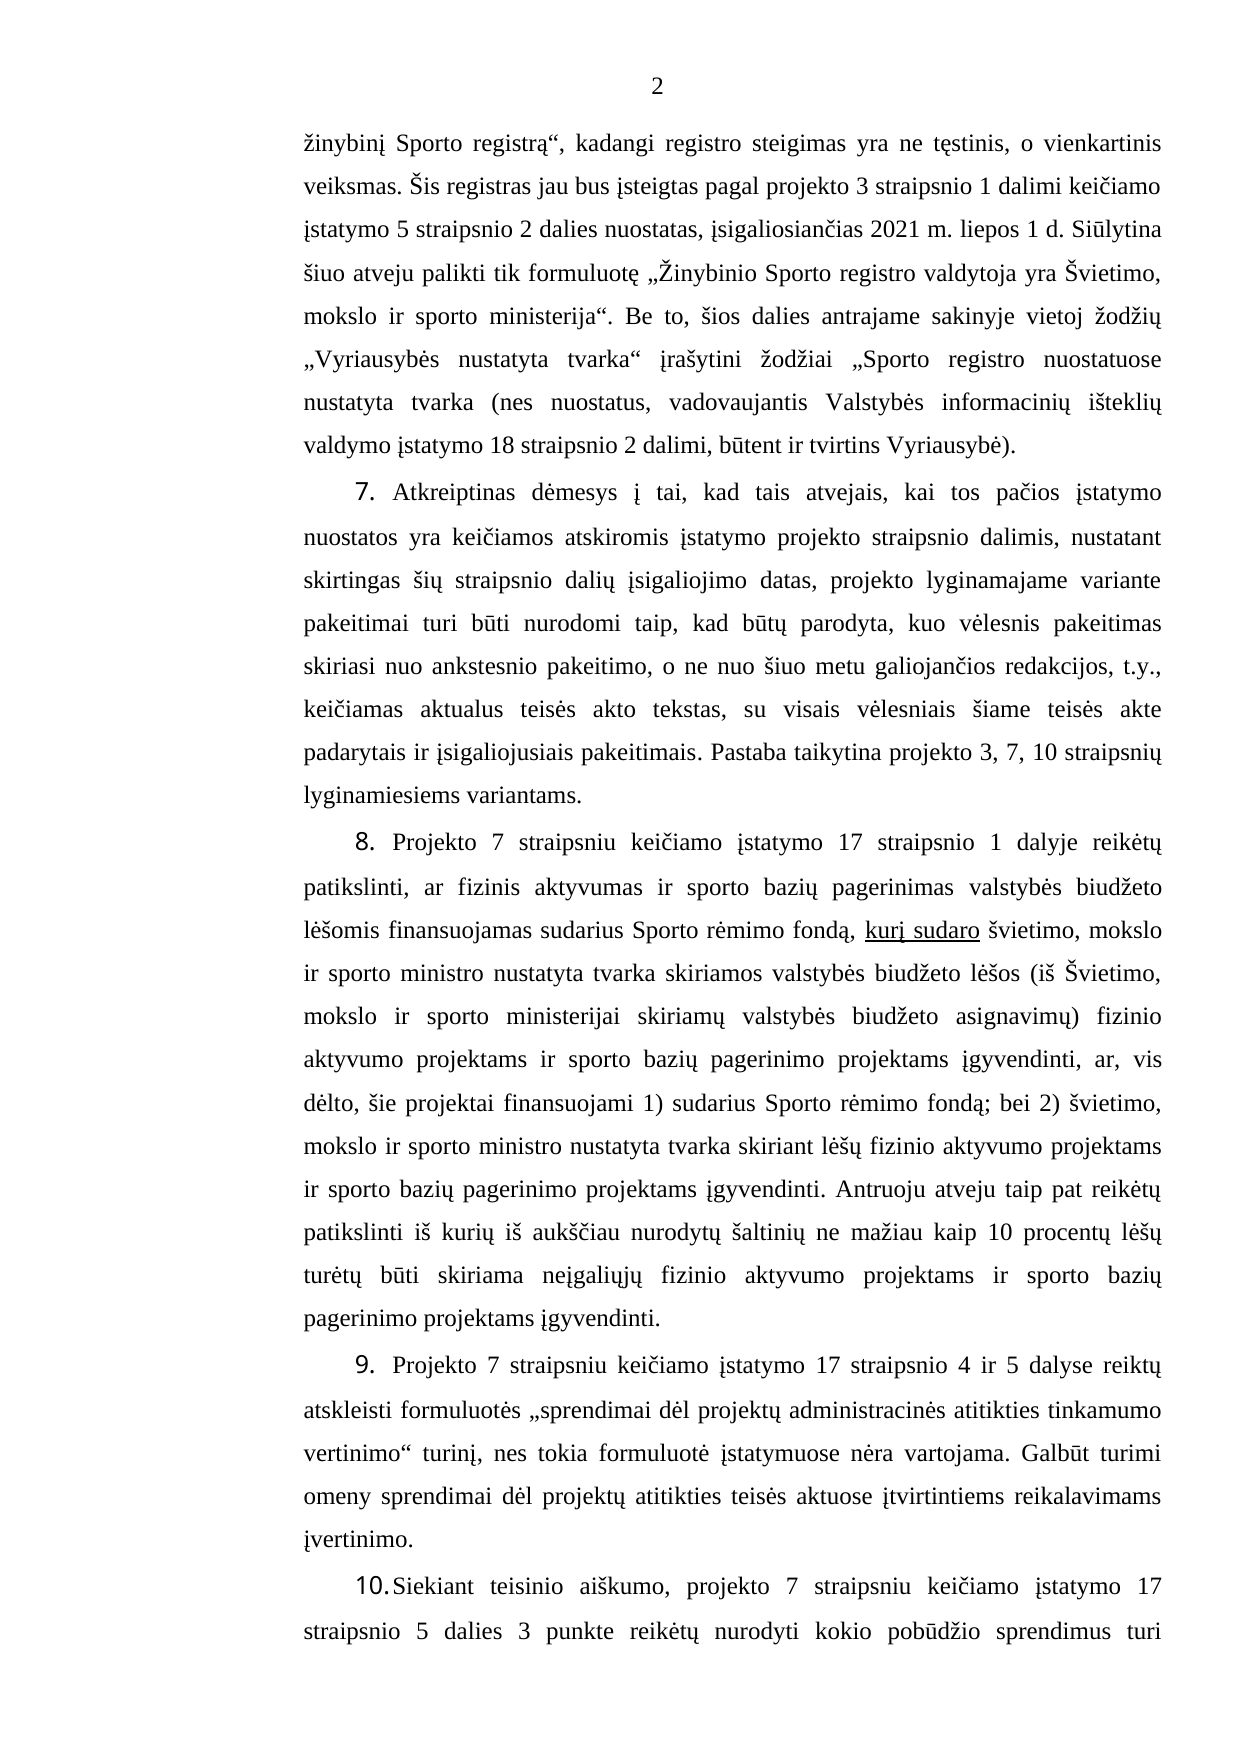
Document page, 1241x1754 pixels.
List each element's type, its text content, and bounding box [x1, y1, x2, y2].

list Projekto 7 straipsniu keičiamo įstatymo 17 straipsnio 4 ir 5 dalyse reiktų atskleisti formuluotės „sprendimai dėl projektų administracinės atitikties tinkamumo vertinimo“ turinį, nes tokia formuluotė įstatymuose nėra vartojama. Galbūt turimi omeny sprendimai dėl projektų atitikties teisės aktuose įtvirtintiems reikalavimams įvertinimo. [266, 1346, 1162, 1553]
list Projekto 7 straipsniu keičiamo įstatymo 17 straipsnio 1 dalyje reikėtų patikslinti, ar fizinis aktyvumas ir sporto bazių pagerinimas valstybės biudžeto lėšomis finansuojamas sudarius Sporto rėmimo fondą, kurį sudaro švietimo, mokslo ir sporto ministro nustatyta tvarka skiriamos valstybės biudžeto lėšos (iš Švietimo, mokslo ir sporto ministerijai skiriamų valstybės biudžeto asignavimų) fizinio aktyvumo projektams ir sporto bazių pagerinimo projektams įgyvendinti, ar, vis dėlto, šie projektai finansuojami 1) sudarius Sporto rėmimo fondą; bei 2) švietimo, mokslo ir sporto ministro nustatyta tvarka skiriant lėšų fizinio aktyvumo projektams ir sporto bazių pagerinimo projektams įgyvendinti. Antruoju atveju taip pat reikėtų patikslinti iš kurių iš aukščiau nurodytų šaltinių ne mažiau kaip 10 procentų lėšų turėtų būti skiriama neįgaliųjų fizinio aktyvumo projektams ir sporto bazių pagerinimo projektams įgyvendinti. [266, 824, 1162, 1332]
list Atkreiptinas dėmesys į tai, kad tais atvejais, kai tos pačios įstatymo nuostatos yra keičiamos atskiromis įstatymo projekto straipsnio dalimis, nustatant skirtingas šių straipsnio dalių įsigaliojimo datas, projekto lyginamajame variante pakeitimai turi būti nurodomi taip, kad būtų parodyta, kuo vėlesnis pakeitimas skiriasi nuo ankstesnio pakeitimo, o ne nuo šiuo metu galiojančios redakcijos, t.y., keičiamas aktualus teisės akto tekstas, su visais vėlesniais šiame teisės akte padarytais ir įsigaliojusiais pakeitimais. Pastaba taikytina projekto 3, 7, 10 straipsnių lyginamiesiems variantams. [266, 473, 1162, 809]
list žinybinį Sporto registrą“, kadangi registro steigimas yra ne tęstinis, o vienkartinis veiksmas. Šis registras jau bus įsteigtas pagal projekto 3 straipsnio 1 dalimi keičiamo įstatymo 5 straipsnio 2 dalies nuostatas, įsigaliosiančias 2021 m. liepos 1 d. Siūlytina šiuo atveju palikti tik formuluotę „Žinybinio Sporto registro valdytoja yra Švietimo, mokslo ir sporto ministerija“. Be to, šios dalies antrajame sakinyje vietoj žodžių „Vyriausybės nustatyta tvarka“ įrašytini žodžiai „Sporto registro nuostatuose nustatyta tvarka (nes nuostatus, vadovaujantis Valstybės informacinių išteklių valdymo įstatymo 18 straipsnio 2 dalimi, būtent ir tvirtins Vyriausybė). [266, 128, 1162, 459]
list Siekiant teisinio aiškumo, projekto 7 straipsniu keičiamo įstatymo 17 straipsnio 5 dalies 3 punkte reikėtų nurodyti kokio pobūdžio sprendimus turi [266, 1567, 1162, 1644]
